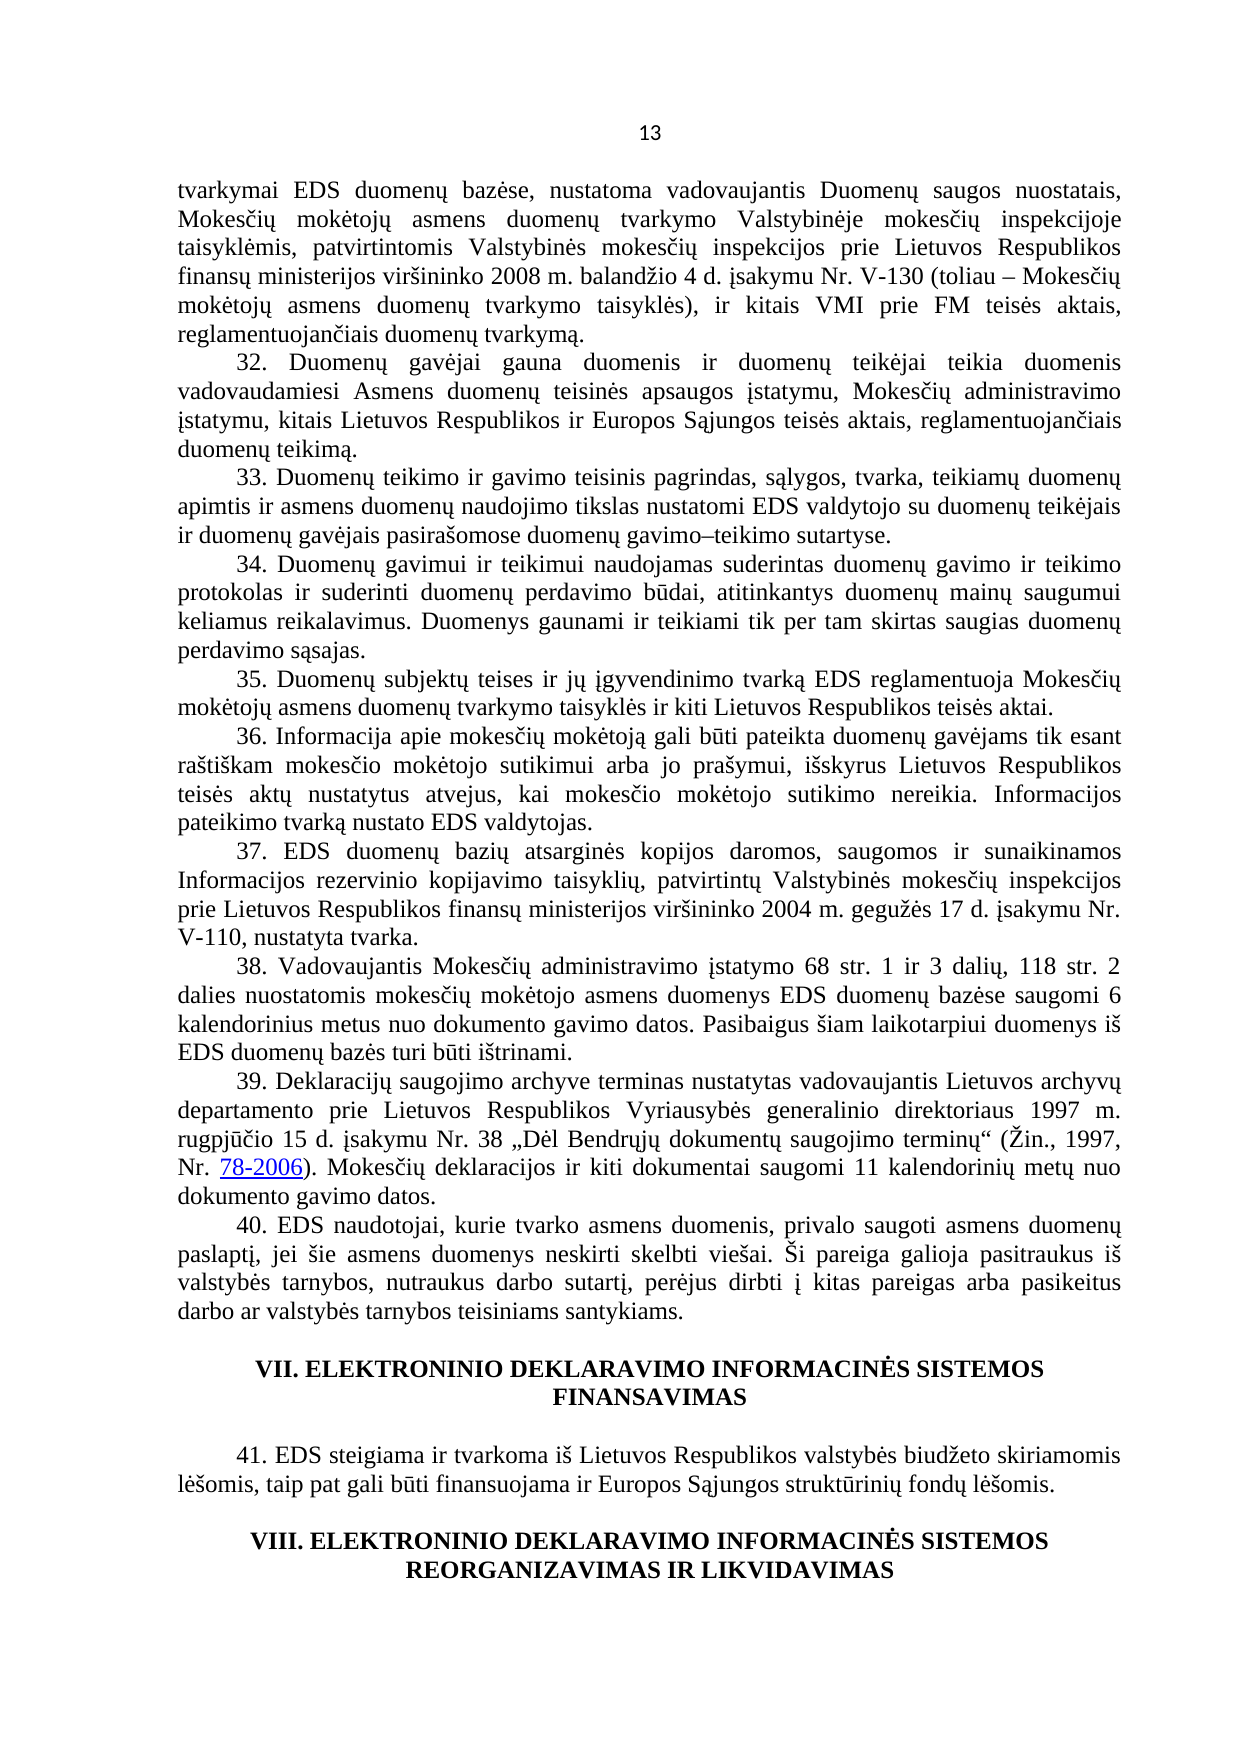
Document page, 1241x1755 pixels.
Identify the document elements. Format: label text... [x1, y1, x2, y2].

text 41. EDS steigiama ir tvarkoma iš Lietuvos Respublikos valstybės biudžeto skiriamomis lėšomis, taip pat gali būti finansuojama ir Europos Sąjungos struktūrinių fondų lėšomis. [177, 1440, 1122, 1497]
text 36. Informacija apie mokesčių mokėtoją gali būti pateikta duomenų gavėjams tik esant raštiškam mokesčio mokėtojo sutikimui arba jo prašymui, išskyrus Lietuvos Respublikos teisės aktų nustatytus atvejus, kai mokesčio mokėtojo sutikimo nereikia. Informacijos pateikimo tvarką nustato EDS valdytojas. [177, 721, 1122, 836]
text 39. Deklaracijų saugojimo archyve terminas nustatytas vadovaujantis Lietuvos archyvų departamento prie Lietuvos Respublikos Vyriausybės generalinio direktoriaus 1997 m. rugpjūčio 15 d. įsakymu Nr. 38 „Dėl Bendrųjų dokumentų saugojimo terminų“ (Žin., 1997, Nr. 78-2006). Mokesčių deklaracijos ir kiti dokumentai saugomi 11 kalendorinių metų nuo dokumento gavimo datos. [177, 1066, 1122, 1210]
text 38. Vadovaujantis Mokesčių administravimo įstatymo 68 str. 1 ir 3 dalių, 118 str. 2 dalies nuostatomis mokesčių mokėtojo asmens duomenys EDS duomenų bazėse saugomi 6 kalendorinius metus nuo dokumento gavimo datos. Pasibaigus šiam laikotarpiui duomenys iš EDS duomenų bazės turi būti ištrinami. [177, 951, 1122, 1066]
text 33. Duomenų teikimo ir gavimo teisinis pagrindas, sąlygos, tvarka, teikiamų duomenų apimtis ir asmens duomenų naudojimo tikslas nustatomi EDS valdytojo su duomenų teikėjais ir duomenų gavėjais pasirašomose duomenų gavimo–teikimo sutartyse. [177, 462, 1122, 549]
text 32. Duomenų gavėjai gauna duomenis ir duomenų teikėjai teikia duomenis vadovaudamiesi Asmens duomenų teisinės apsaugos įstatymu, Mokesčių administravimo įstatymu, kitais Lietuvos Respublikos ir Europos Sąjungos teisės aktais, reglamentuojančiais duomenų teikimą. [177, 347, 1122, 462]
text 34. Duomenų gavimui ir teikimui naudojamas suderintas duomenų gavimo ir teikimo protokolas ir suderinti duomenų perdavimo būdai, atitinkantys duomenų mainų saugumui keliamus reikalavimus. Duomenys gaunami ir teikiami tik per tam skirtas saugias duomenų perdavimo sąsajas. [177, 549, 1122, 664]
text 35. Duomenų subjektų teises ir jų įgyvendinimo tvarką EDS reglamentuoja Mokesčių mokėtojų asmens duomenų tvarkymo taisyklės ir kiti Lietuvos Respublikos teisės aktai. [177, 664, 1122, 721]
text VIII. Elektroninio deklaravimo informacinės sistemos reorganizavimas ir likvidavimas [177, 1526, 1122, 1584]
text VII. Elektroninio deklaravimo informacinės sistemos Finansavimas [177, 1354, 1122, 1411]
text 37. EDS duomenų bazių atsarginės kopijos daromos, saugomos ir sunaikinamos Informacijos rezervinio kopijavimo taisyklių, patvirtintų Valstybinės mokesčių inspekcijos prie Lietuvos Respublikos finansų ministerijos viršininko 2004 m. gegužės 17 d. įsakymu Nr. V-110, nustatyta tvarka. [177, 836, 1122, 951]
text tvarkymai EDS duomenų bazėse, nustatoma vadovaujantis Duomenų saugos nuostatais, Mokesčių mokėtojų asmens duomenų tvarkymo Valstybinėje mokesčių inspekcijoje taisyklėmis, patvirtintomis Valstybinės mokesčių inspekcijos prie Lietuvos Respublikos finansų ministerijos viršininko 2008 m. balandžio 4 d. įsakymu Nr. V-130 (toliau – Mokesčių mokėtojų asmens duomenų tvarkymo taisyklės), ir kitais VMI prie FM teisės aktais, reglamentuojančiais duomenų tvarkymą. [177, 175, 1122, 347]
text 40. EDS naudotojai, kurie tvarko asmens duomenis, privalo saugoti asmens duomenų paslaptį, jei šie asmens duomenys neskirti skelbti viešai. Ši pareiga galioja pasitraukus iš valstybės tarnybos, nutraukus darbo sutartį, perėjus dirbti į kitas pareigas arba pasikeitus darbo ar valstybės tarnybos teisiniams santykiams. [177, 1210, 1122, 1325]
